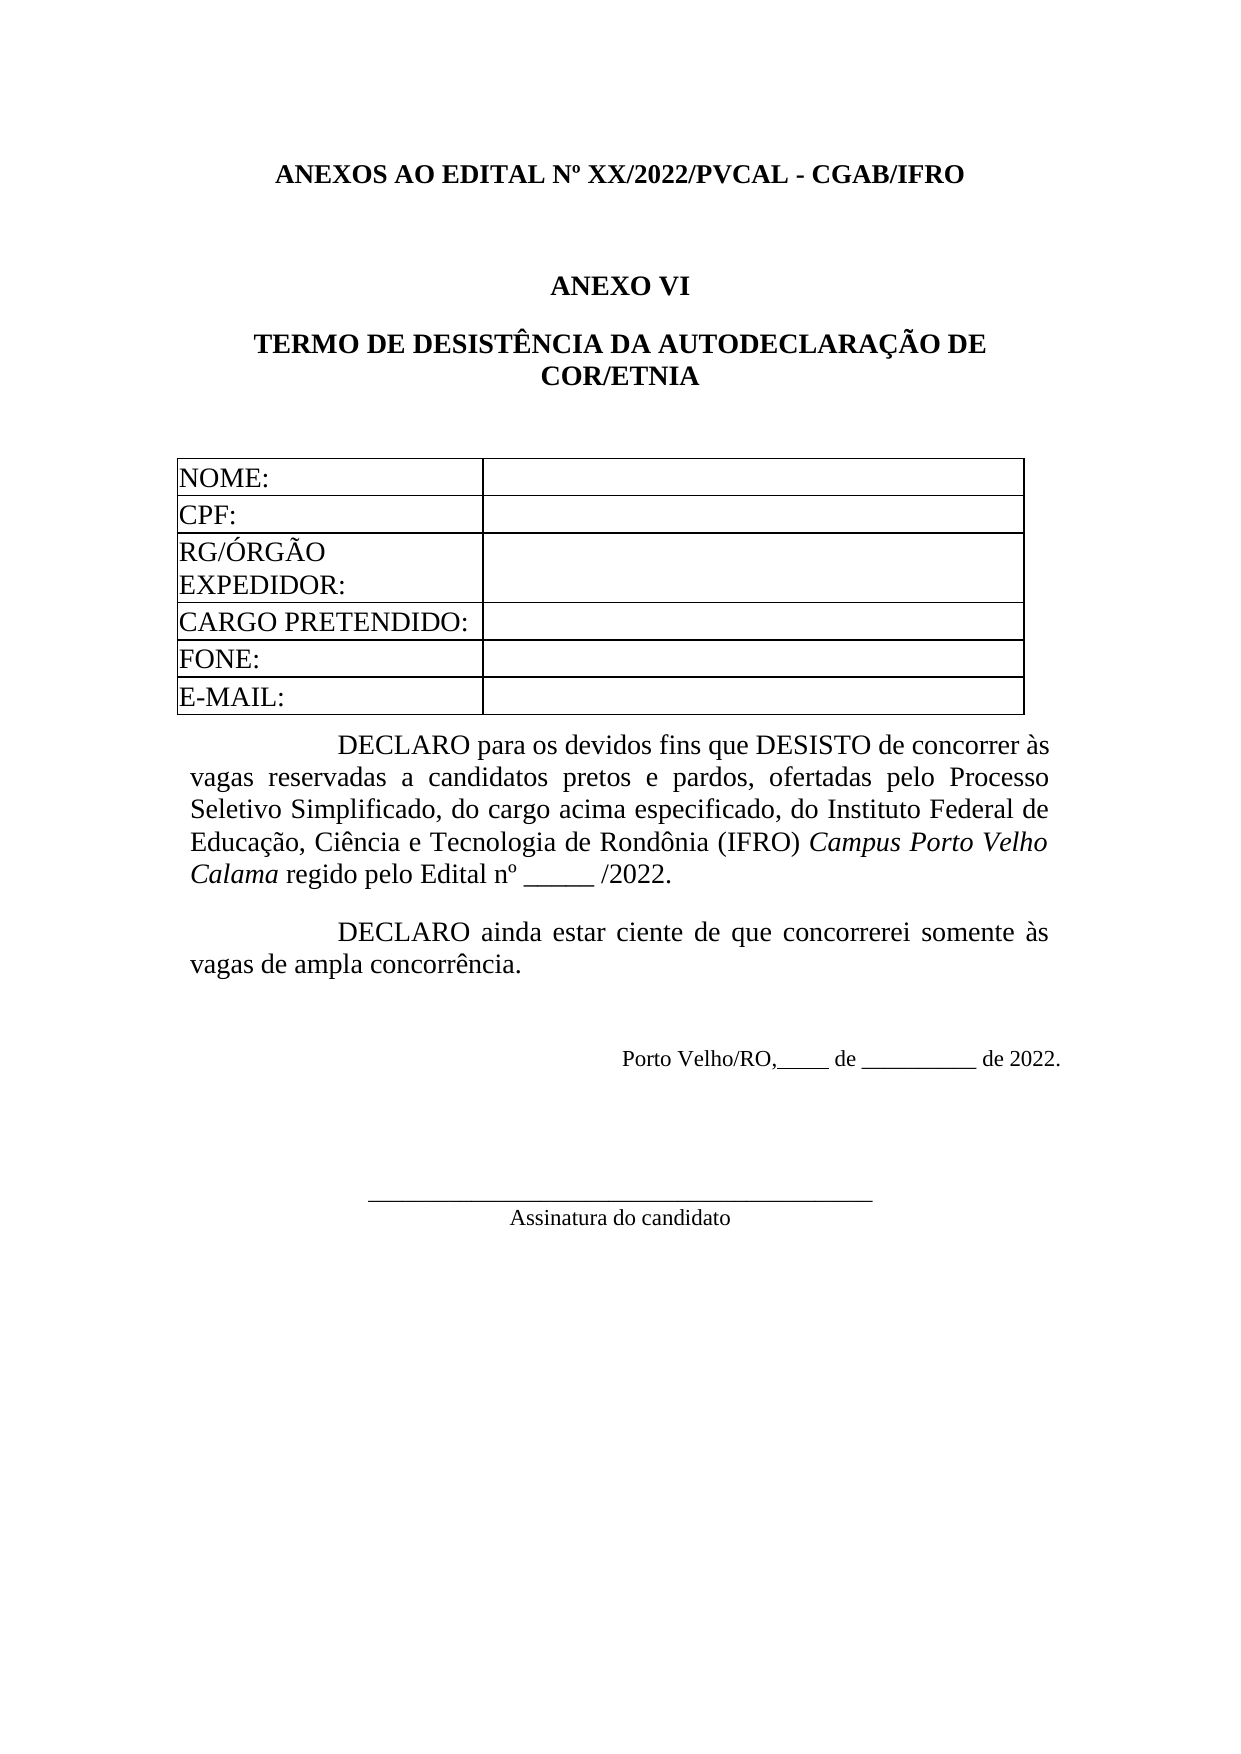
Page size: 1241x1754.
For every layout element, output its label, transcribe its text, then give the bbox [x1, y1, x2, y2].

table_cell [484, 603, 1023, 639]
table_cell [484, 534, 1023, 602]
text DECLARO ainda estar ciente de que concorrerei somente às vagas de ampla concorrência. [190, 915, 1051, 979]
table_cell FONE: [178, 641, 482, 676]
text ____________________________________________ Assinatura do candidato [179, 1178, 1061, 1231]
table_cell [484, 496, 1023, 532]
text ANEXOS AO EDITAL Nº XX/2022/PVCAL - CGAB/IFRO [177, 158, 1063, 189]
text DECLARO para os devidos fins que DESISTO de concorrer às vagas reservadas a candidatos pretos e pardos, ofertadas pelo Processo Seletivo Simplificado, do cargo acima especificado, do Instituto Federal de Educação, Ciência e Tecnologia de Rondônia (IFRO) Campus Porto Velho Calama regido pelo Edital nº _____ /2022. [190, 728, 1051, 890]
table_header NOME: [178, 459, 482, 495]
table_cell CPF: [178, 496, 482, 532]
text ANEXO VI [190, 269, 1051, 302]
table_cell [484, 641, 1023, 676]
table_cell [484, 678, 1023, 713]
table_cell RG/ÓRGÃO EXPEDIDOR: [178, 534, 482, 602]
table_header [484, 459, 1023, 495]
table_cell CARGO PRETENDIDO: [178, 603, 482, 639]
text Porto Velho/RO, de __________ de 2022. [179, 1045, 1061, 1072]
table_cell E-MAIL: [178, 678, 482, 713]
text TERMO DE DESISTÊNCIA DA AUTODECLARAÇÃO DE COR/ETNIA [190, 327, 1051, 392]
